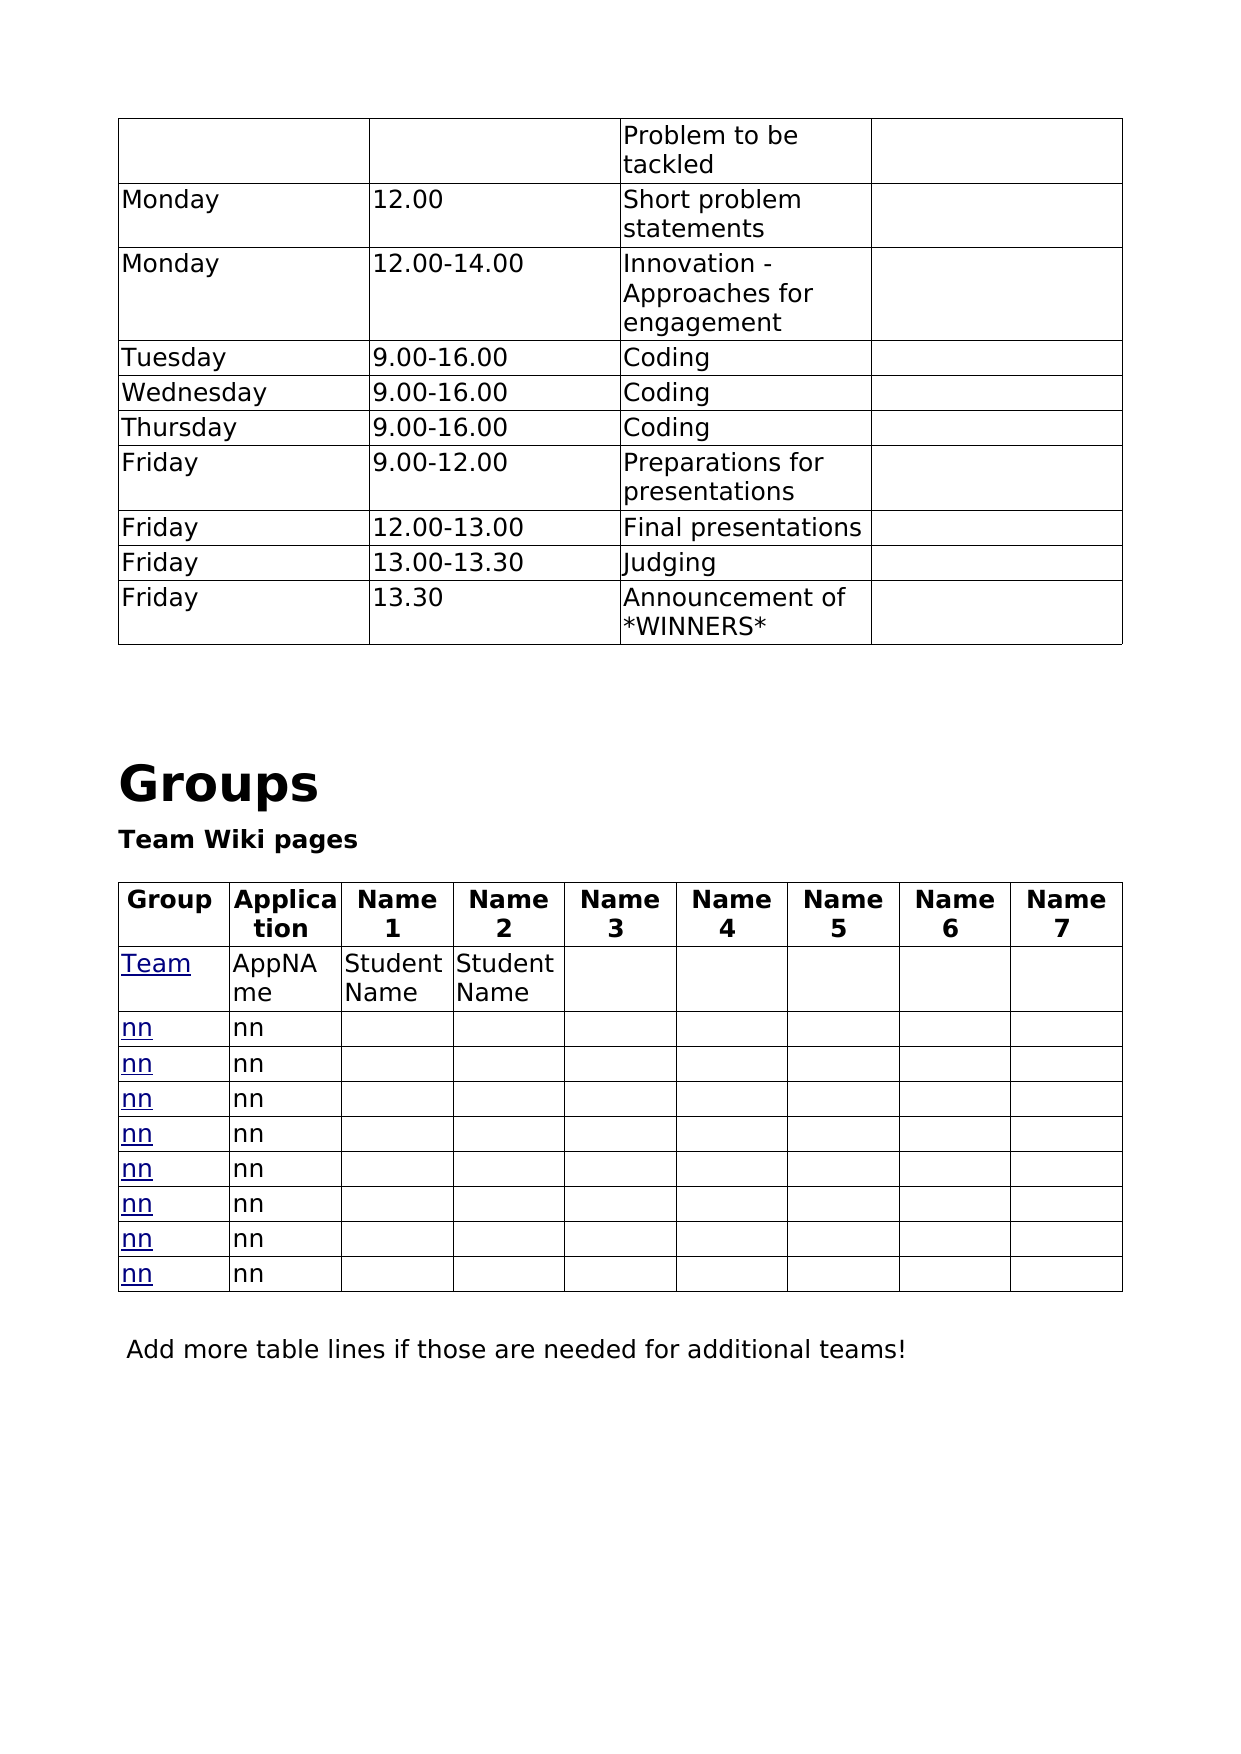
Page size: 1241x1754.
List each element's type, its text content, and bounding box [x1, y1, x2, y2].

table_cell [565, 1222, 676, 1256]
table_cell [1011, 1222, 1122, 1256]
table_cell [788, 1222, 899, 1256]
table_cell Monday [119, 184, 369, 247]
table_cell Student Name [342, 947, 453, 1011]
table_cell [1011, 1082, 1122, 1116]
table_cell nn [119, 1222, 229, 1256]
table_header Name 1 [342, 883, 453, 946]
table_cell - Problem to be tackled [621, 119, 871, 182]
table_cell [454, 1047, 564, 1081]
table_cell [119, 119, 369, 182]
table_cell nn [119, 1117, 229, 1151]
table_header Name 6 [900, 883, 1010, 946]
table_cell [1011, 947, 1122, 1011]
table_cell [342, 1222, 453, 1256]
table_cell [454, 1152, 564, 1186]
table_cell [342, 1152, 453, 1186]
table_cell Short problem statements [621, 184, 871, 247]
table_cell [677, 1047, 787, 1081]
table_cell [565, 1047, 676, 1081]
table_cell [872, 376, 1122, 410]
table_cell Thursday [119, 411, 369, 445]
table_cell [788, 1257, 899, 1291]
table_cell nn [230, 1222, 341, 1256]
table_cell [454, 1222, 564, 1256]
table_cell [788, 1117, 899, 1151]
table_cell [565, 1257, 676, 1291]
table_cell [872, 119, 1122, 182]
table_cell Judging [621, 546, 871, 580]
text Team Wiki pages [118, 826, 1122, 855]
table_cell [872, 184, 1122, 247]
table_cell [454, 1187, 564, 1221]
table_cell [788, 1012, 899, 1046]
table_cell [900, 947, 1010, 1011]
table_cell [677, 1152, 787, 1186]
table_cell Team [119, 947, 229, 1011]
table_cell 9.00-16.00 [370, 341, 620, 375]
table_header Name 4 [677, 883, 787, 946]
table_cell [677, 947, 787, 1011]
table_cell 9.00-12.00 [370, 446, 620, 510]
table_cell 12.00-13.00 [370, 511, 620, 545]
table_cell nn [230, 1187, 341, 1221]
table_cell [900, 1257, 1010, 1291]
table_cell Final presentations [621, 511, 871, 545]
table_cell nn [119, 1012, 229, 1046]
table_cell Innovation - Approaches for engagement [621, 248, 871, 340]
table_cell [900, 1222, 1010, 1256]
table_cell Preparations for presentations [621, 446, 871, 510]
table_cell [1011, 1152, 1122, 1186]
table_cell 13.30 [370, 581, 620, 644]
table_cell Friday [119, 511, 369, 545]
table_cell [1011, 1187, 1122, 1221]
table_cell nn [119, 1047, 229, 1081]
table_cell 9.00-16.00 [370, 376, 620, 410]
table_cell [788, 1047, 899, 1081]
table_cell nn [119, 1257, 229, 1291]
table_cell nn [119, 1187, 229, 1221]
table_cell [677, 1082, 787, 1116]
table_cell Tuesday [119, 341, 369, 375]
table_cell [342, 1012, 453, 1046]
table_cell 12.00 [370, 184, 620, 247]
table_cell [454, 1117, 564, 1151]
table_cell [872, 446, 1122, 510]
table_cell [900, 1082, 1010, 1116]
table_cell [1011, 1257, 1122, 1291]
table_cell Monday [119, 248, 369, 340]
table_cell [565, 1152, 676, 1186]
table_cell nn [230, 1082, 341, 1116]
table_header Name 2 [454, 883, 564, 946]
table_cell [788, 1082, 899, 1116]
table_cell [677, 1117, 787, 1151]
table_cell nn [230, 1257, 341, 1291]
text Add more table lines if those are needed for additional teams! [118, 1306, 1122, 1394]
table_cell Announcement of *WINNERS* [621, 581, 871, 644]
table_cell Friday [119, 581, 369, 644]
table_cell [872, 341, 1122, 375]
table_cell [565, 1012, 676, 1046]
table_cell 12.00-14.00 [370, 248, 620, 340]
table_cell [454, 1082, 564, 1116]
table_cell [565, 1117, 676, 1151]
table_cell [788, 1187, 899, 1221]
table_cell [872, 546, 1122, 580]
table_cell nn [119, 1082, 229, 1116]
table_cell [900, 1047, 1010, 1081]
table_cell [342, 1082, 453, 1116]
table_cell [342, 1047, 453, 1081]
table_cell [872, 581, 1122, 644]
table_header Application [230, 883, 341, 946]
table_header Name 7 [1011, 883, 1122, 946]
table_cell [1011, 1012, 1122, 1046]
table_cell [872, 411, 1122, 445]
table_cell Wednesday [119, 376, 369, 410]
table_cell [1011, 1117, 1122, 1151]
subtitle Groups [118, 755, 1122, 813]
table_cell [900, 1012, 1010, 1046]
table_cell [342, 1117, 453, 1151]
table_cell nn [119, 1152, 229, 1186]
table_cell [342, 1257, 453, 1291]
table_cell [454, 1257, 564, 1291]
table_cell [565, 947, 676, 1011]
table_cell [677, 1257, 787, 1291]
table_cell [565, 1187, 676, 1221]
table_cell Coding [621, 341, 871, 375]
table_cell [872, 511, 1122, 545]
table_cell nn [230, 1117, 341, 1151]
table_header Group [119, 883, 229, 946]
table_cell AppNAme [230, 947, 341, 1011]
table_cell 13.00-13.30 [370, 546, 620, 580]
table_cell nn [230, 1012, 341, 1046]
table_cell [900, 1187, 1010, 1221]
table_cell [788, 947, 899, 1011]
table_cell nn [230, 1047, 341, 1081]
table_cell [788, 1152, 899, 1186]
table_cell Friday [119, 546, 369, 580]
table_cell [677, 1012, 787, 1046]
table_cell Student Name [454, 947, 564, 1011]
table_cell [342, 1187, 453, 1221]
table_cell [872, 248, 1122, 340]
table_cell nn [230, 1152, 341, 1186]
table_cell [565, 1082, 676, 1116]
table_cell [900, 1117, 1010, 1151]
table_cell [677, 1222, 787, 1256]
table_cell [370, 119, 620, 182]
table_cell [900, 1152, 1010, 1186]
table_cell [677, 1187, 787, 1221]
table_cell 9.00-16.00 [370, 411, 620, 445]
table_header Name 5 [788, 883, 899, 946]
table_cell [454, 1012, 564, 1046]
table_cell [1011, 1047, 1122, 1081]
table_header Name 3 [565, 883, 676, 946]
table_cell Coding [621, 411, 871, 445]
table_cell Coding [621, 376, 871, 410]
table_cell Friday [119, 446, 369, 510]
